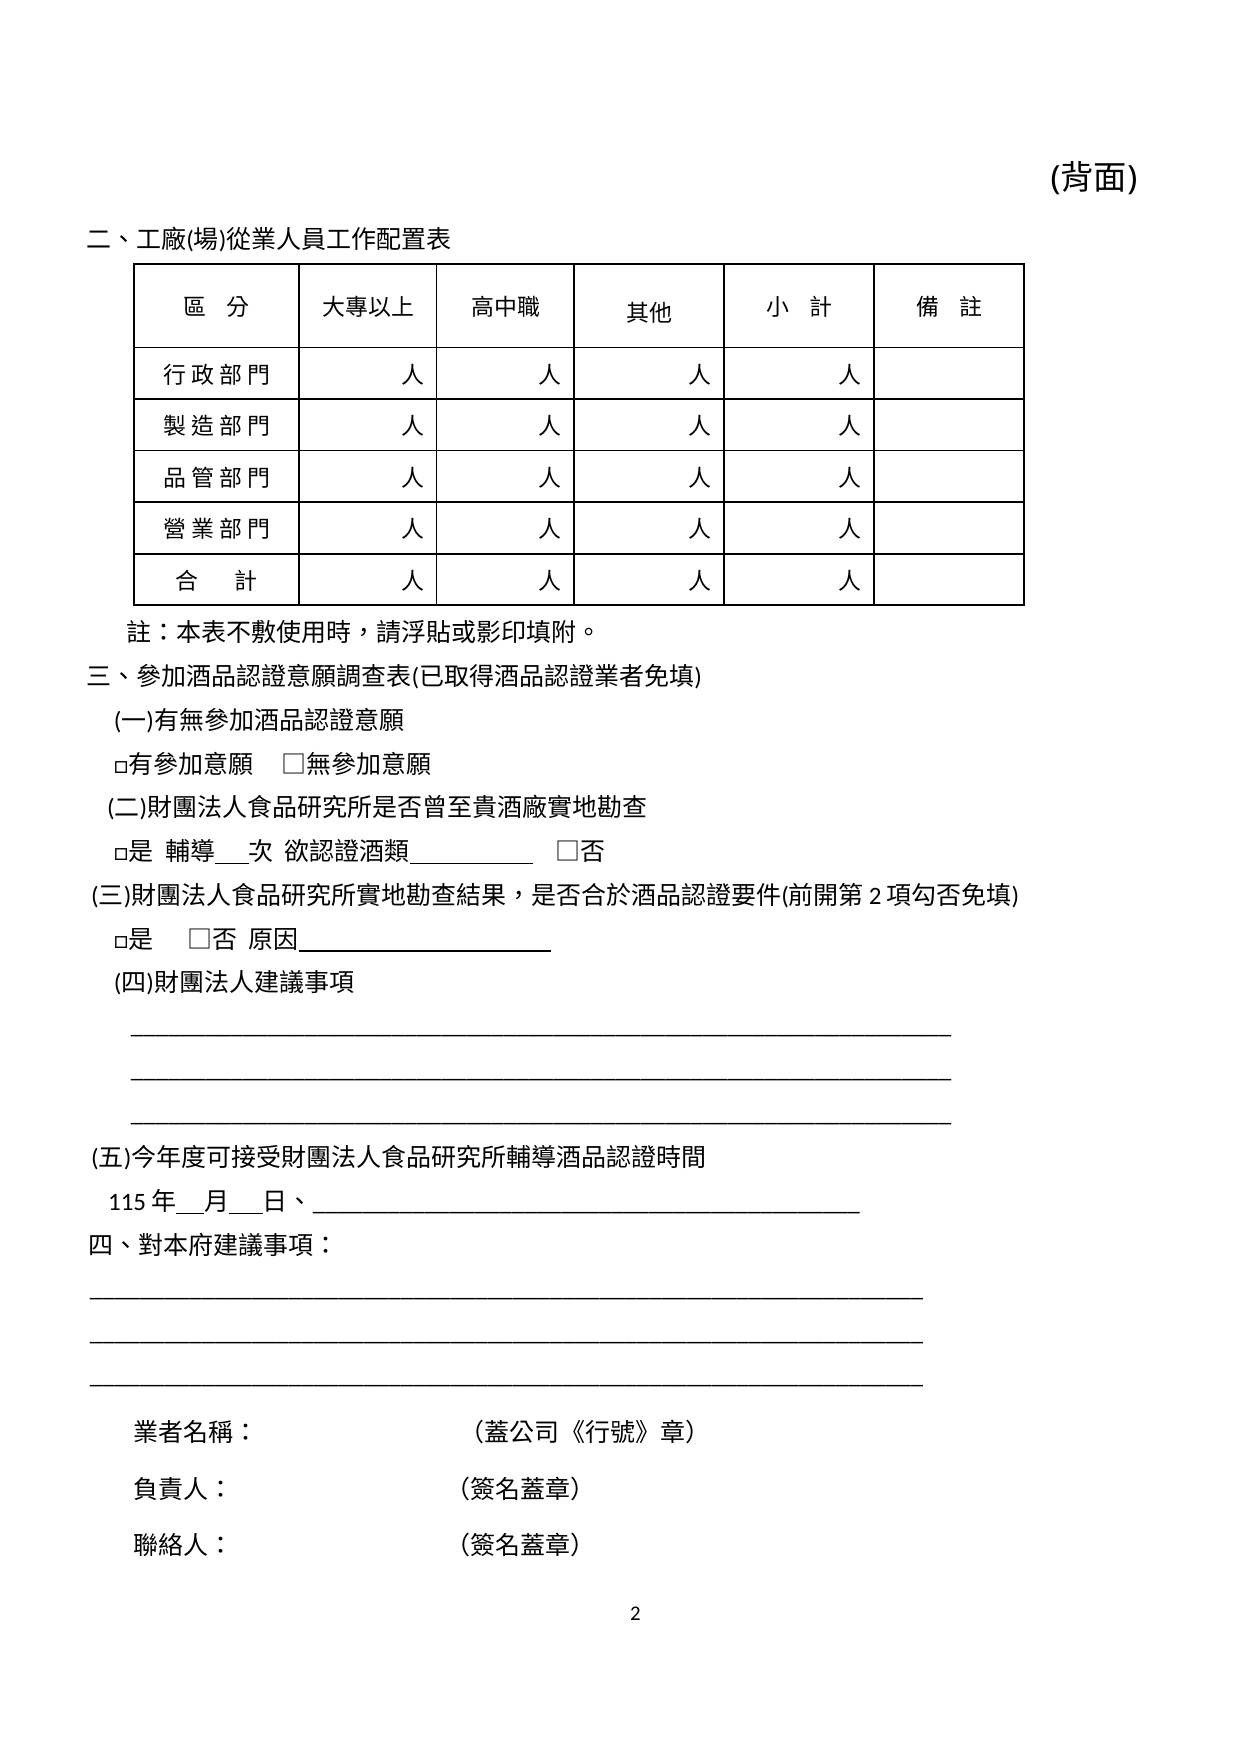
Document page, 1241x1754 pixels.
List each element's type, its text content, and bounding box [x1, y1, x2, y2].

table_header 其他 [575, 265, 723, 347]
text (四)財團法人建議事項 [89, 962, 1137, 1000]
table_cell 人 [575, 503, 723, 553]
table_cell 人 [725, 451, 873, 501]
text (背面) [59, 138, 1137, 213]
text 聯絡人： （簽名蓋章） [133, 1525, 1137, 1562]
table_cell 人 [437, 555, 573, 604]
table_header 大專以上 [300, 265, 436, 347]
table_cell 人 [300, 503, 436, 553]
table_cell 人 [300, 400, 436, 450]
table_header 備 註 [875, 265, 1023, 347]
table_cell [875, 503, 1023, 553]
table_cell 製 造 部 門 [135, 400, 298, 450]
table_cell [875, 555, 1023, 604]
table_cell 人 [300, 451, 436, 501]
table_header 高中職 [437, 265, 573, 347]
table_cell 行 政 部 門 [135, 348, 298, 398]
text ___________________________________________________________________ [30, 1312, 1137, 1350]
table_cell [875, 451, 1023, 501]
text □是 □否 原因 [74, 918, 1137, 956]
table_cell [875, 348, 1023, 398]
text __________________________________________________________________ [89, 1006, 1137, 1043]
table_cell 人 [437, 400, 573, 450]
table_cell 品 管 部 門 [135, 451, 298, 501]
table_cell 人 [300, 348, 436, 398]
text (五)今年度可接受財團法人食品研究所輔導酒品認證時間 [74, 1137, 1137, 1175]
table_cell 人 [300, 555, 436, 604]
table_header 區 分 [135, 265, 298, 347]
text 業者名稱： （蓋公司《行號》章） [133, 1412, 1137, 1450]
text □有參加意願 □無參加意願 [74, 743, 1137, 781]
text □是 輔導 次 欲認證酒類 □否 [74, 831, 1137, 868]
table_cell 人 [437, 503, 573, 553]
table_cell 合 計 [135, 555, 298, 604]
table_cell 人 [575, 348, 723, 398]
text ___________________________________________________________________ [30, 1268, 1137, 1306]
table_cell 人 [725, 503, 873, 553]
text (三)財團法人食品研究所實地勘查結果，是否合於酒品認證要件(前開第2項勾否免填) [74, 875, 1137, 912]
table_cell 營 業 部 門 [135, 503, 298, 553]
text 115年 月 日、____________________________________________ [74, 1181, 1137, 1218]
text 負責人： （簽名蓋章） [133, 1468, 1137, 1506]
table_cell [875, 400, 1023, 450]
text 四、對本府建議事項： [89, 1225, 1137, 1262]
table_cell 人 [725, 400, 873, 450]
text __________________________________________________________________ [89, 1050, 1137, 1087]
table_cell 人 [725, 348, 873, 398]
text (一)有無參加酒品認證意願 [89, 700, 1137, 737]
text 三、參加酒品認證意願調查表(已取得酒品認證業者免填) [86, 656, 1137, 693]
table_cell 人 [575, 555, 723, 604]
table_cell 人 [575, 451, 723, 501]
table_cell 人 [437, 451, 573, 501]
text ___________________________________________________________________ [30, 1356, 1137, 1393]
text 二、工廠(場)從業人員工作配置表 [73, 219, 1137, 257]
table_cell 人 [725, 555, 873, 604]
table_cell 人 [575, 400, 723, 450]
table_cell 人 [437, 348, 573, 398]
text 註：本表不敷使用時，請浮貼或影印填附。 [89, 612, 1137, 650]
text (二)財團法人食品研究所是否曾至貴酒廠實地勘查 [89, 787, 1137, 825]
text __________________________________________________________________ [89, 1093, 1137, 1131]
table_header 小 計 [725, 265, 873, 347]
